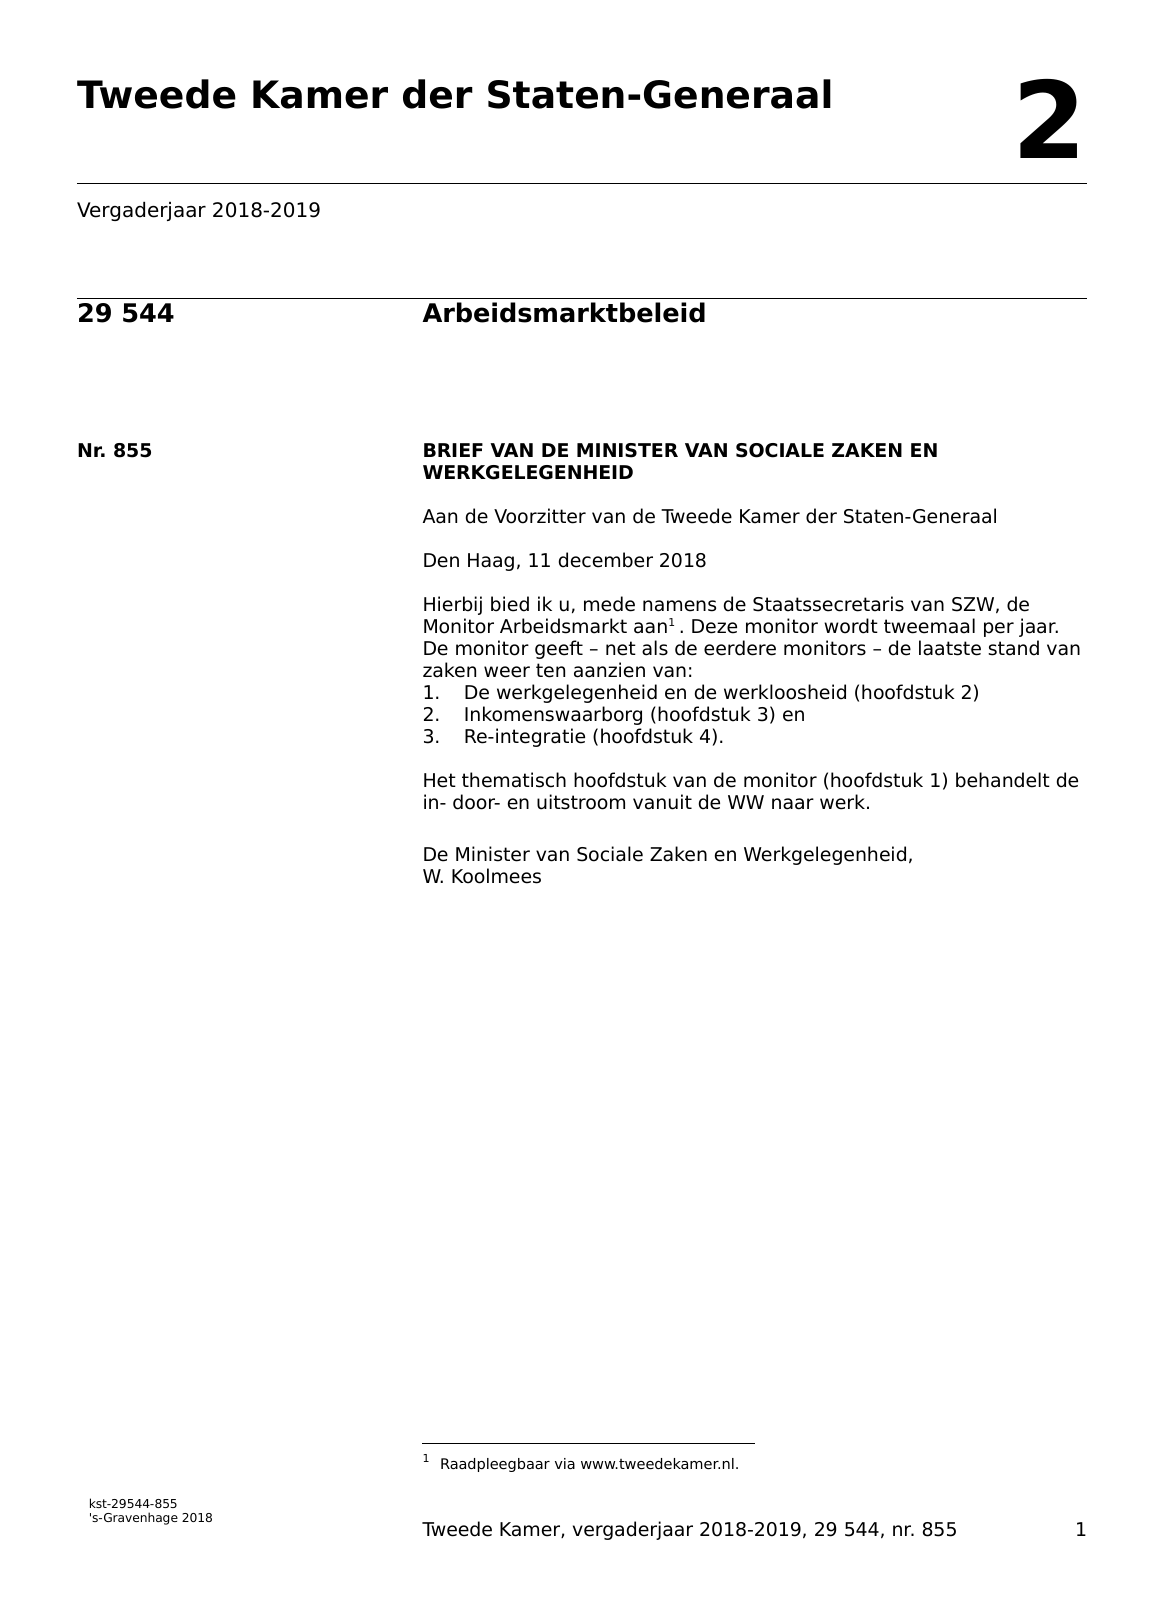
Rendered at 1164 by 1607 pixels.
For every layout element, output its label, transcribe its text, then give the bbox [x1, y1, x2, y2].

table_header Tweede Kamer der Staten-Generaal [77, 59, 886, 183]
text 3. Re-integratie (hoofdstuk 4). [422, 726, 1087, 748]
text Het thematisch hoofdstuk van de monitor (hoofdstuk 1) behandelt de in- door- en uitstroom vanuit de WW naar werk. [422, 770, 1087, 814]
text Aan de Voorzitter van de Tweede Kamer der Staten-Generaal [422, 506, 1087, 528]
text 's-Gravenhage 2018 [88, 1511, 323, 1525]
table_cell Vergaderjaar 2018-2019 [77, 184, 1087, 298]
text 2. Inkomenswaarborg (hoofdstuk 3) en [422, 704, 1087, 726]
text Raadpleegbaar via www.tweedekamer.nl. [422, 1452, 1087, 1474]
text De Minister van Sociale Zaken en Werkgelegenheid, W. Koolmees [422, 844, 1087, 888]
subtitle Nr. 855 BRIEF VAN DE MINISTER VAN SOCIALE ZAKEN EN WERKGELEGENHEID [77, 440, 1087, 484]
table_header 2 [886, 59, 1087, 183]
text 1. De werkgelegenheid en de werkloosheid (hoofdstuk 2) [422, 682, 1087, 704]
text kst-29544-855 [88, 1497, 323, 1511]
text Den Haag, 11 december 2018 [422, 550, 1087, 572]
text Hierbij bied ik u, mede namens de Staatssecretaris van SZW, de Monitor Arbeidsmarkt aan. Deze monitor wordt tweemaal per jaar. De monitor geeft – net als de eerdere monitors – de laatste stand van zaken weer ten aanzien van: [422, 594, 1087, 682]
subtitle 29 544 Arbeidsmarktbeleid [77, 299, 1087, 329]
